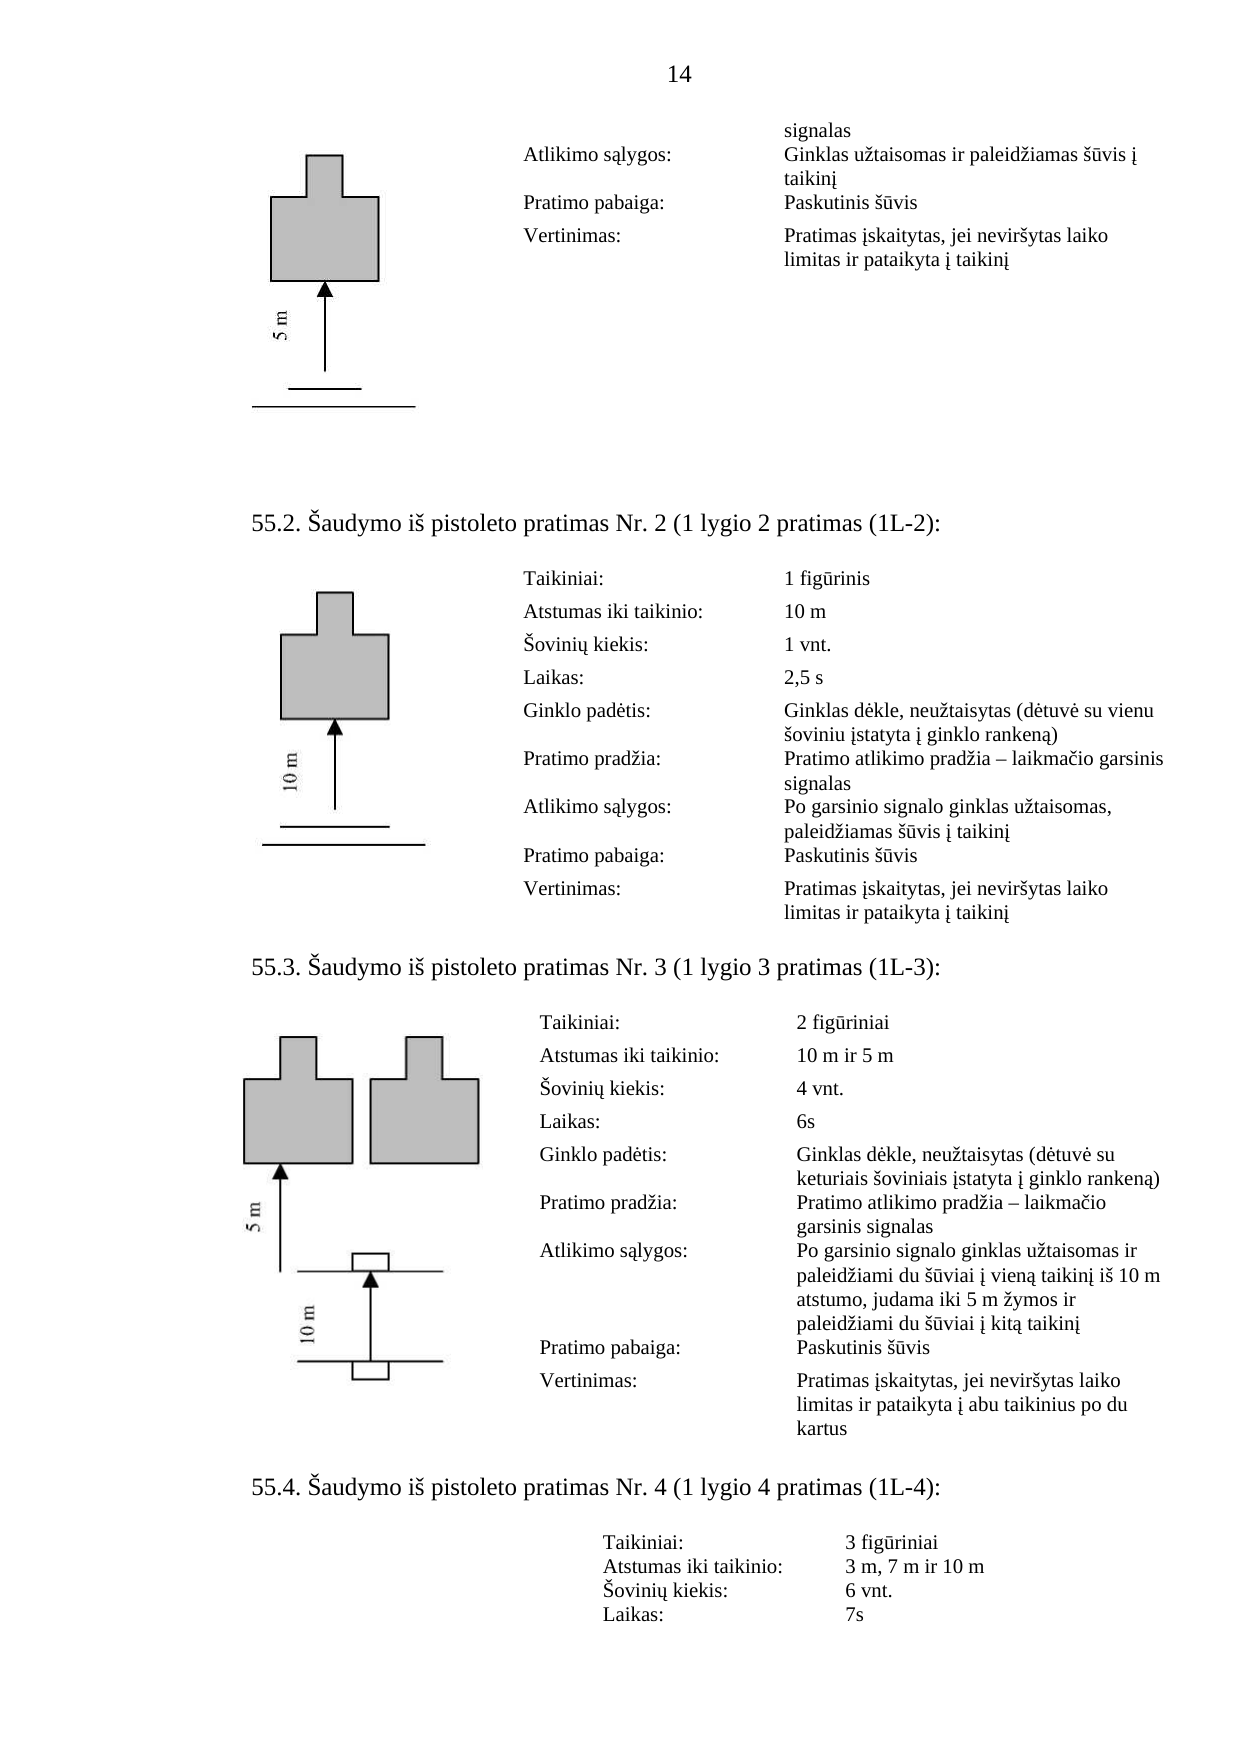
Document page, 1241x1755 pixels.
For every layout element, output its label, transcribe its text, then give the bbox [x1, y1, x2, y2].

table_cell Pratimo pabaiga: [512, 190, 773, 223]
table_cell Atstumas iki taikinio: [528, 1044, 785, 1076]
table_cell Šovinių kiekis: [512, 633, 773, 665]
table_cell Laikas: [591, 1602, 603, 1626]
table_cell 2,5 s [773, 665, 1181, 698]
table_header [177, 1530, 591, 1626]
table_cell 6s [785, 1109, 1181, 1142]
table_cell Vertinimas: [528, 1368, 785, 1443]
table_cell Vertinimas: [512, 876, 773, 924]
table_cell Atlikimo sąlygos: [528, 1239, 785, 1335]
table_cell 7s [834, 1602, 845, 1626]
table_header 2 figūriniai [785, 1010, 1181, 1043]
table_header Taikiniai: [591, 1530, 603, 1554]
table_header Taikiniai: [823, 1530, 834, 1554]
table_cell [512, 118, 773, 142]
table_header Taikiniai: [512, 566, 773, 599]
table_cell 7s [1170, 1602, 1181, 1626]
table_cell 10 m [773, 600, 1181, 632]
table_cell Pratimas įskaitytas, jei neviršytas laiko limitas ir pataikyta į abu taikinius po du kartus [785, 1368, 1181, 1443]
table_header [177, 118, 512, 480]
table_cell Pratimo pradžia: [512, 746, 773, 794]
table_cell Atstumas iki taikinio: [512, 600, 773, 632]
table_cell Pratimas įskaitytas, jei neviršytas laiko limitas ir pataikyta į taikinį [773, 223, 1181, 480]
table_cell 6 vnt. [834, 1578, 845, 1602]
table_cell Vertinimas: [512, 223, 773, 480]
table_header 3 figūriniai [1170, 1530, 1181, 1554]
table_cell 10 m ir 5 m [785, 1044, 1181, 1076]
table_header 1 figūrinis [773, 566, 1181, 599]
text 55.4. Šaudymo iš pistoleto pratimas Nr. 4 (1 lygio 4 pratimas (1L-4): [177, 1472, 1181, 1501]
text 55.3. Šaudymo iš pistoleto pratimas Nr. 3 (1 lygio 3 pratimas (1L-3): [177, 952, 1181, 981]
table_cell Laikas: [512, 665, 773, 698]
table_cell 4 vnt. [785, 1076, 1181, 1109]
table_cell 6 vnt. [1170, 1578, 1181, 1602]
table_cell Paskutinis šūvis [773, 843, 1181, 876]
table_cell Pratimo pradžia: [528, 1190, 785, 1238]
table_cell Laikas: [528, 1109, 785, 1142]
table_header Taikiniai: [528, 1010, 785, 1043]
text 55.2. Šaudymo iš pistoleto pratimas Nr. 2 (1 lygio 2 pratimas (1L-2): [177, 508, 1181, 537]
table_cell Ginklo padėtis: [528, 1142, 785, 1190]
table_cell Pratimo pabaiga: [528, 1335, 785, 1368]
table_cell Šovinių kiekis: [528, 1076, 785, 1109]
table_cell Atlikimo sąlygos: [512, 795, 773, 843]
table_cell Paskutinis šūvis [785, 1335, 1181, 1368]
table_cell Pratimo pabaiga: [512, 843, 773, 876]
table_header [177, 566, 512, 924]
table_header [177, 1010, 528, 1443]
table_header 3 figūriniai [834, 1530, 845, 1554]
table_cell 1 vnt. [773, 633, 1181, 665]
table_cell Paskutinis šūvis [773, 190, 1181, 223]
table_cell Ginklo padėtis: [512, 698, 773, 746]
table_cell Atlikimo sąlygos: [512, 142, 773, 190]
table_cell Laikas: [823, 1602, 834, 1626]
